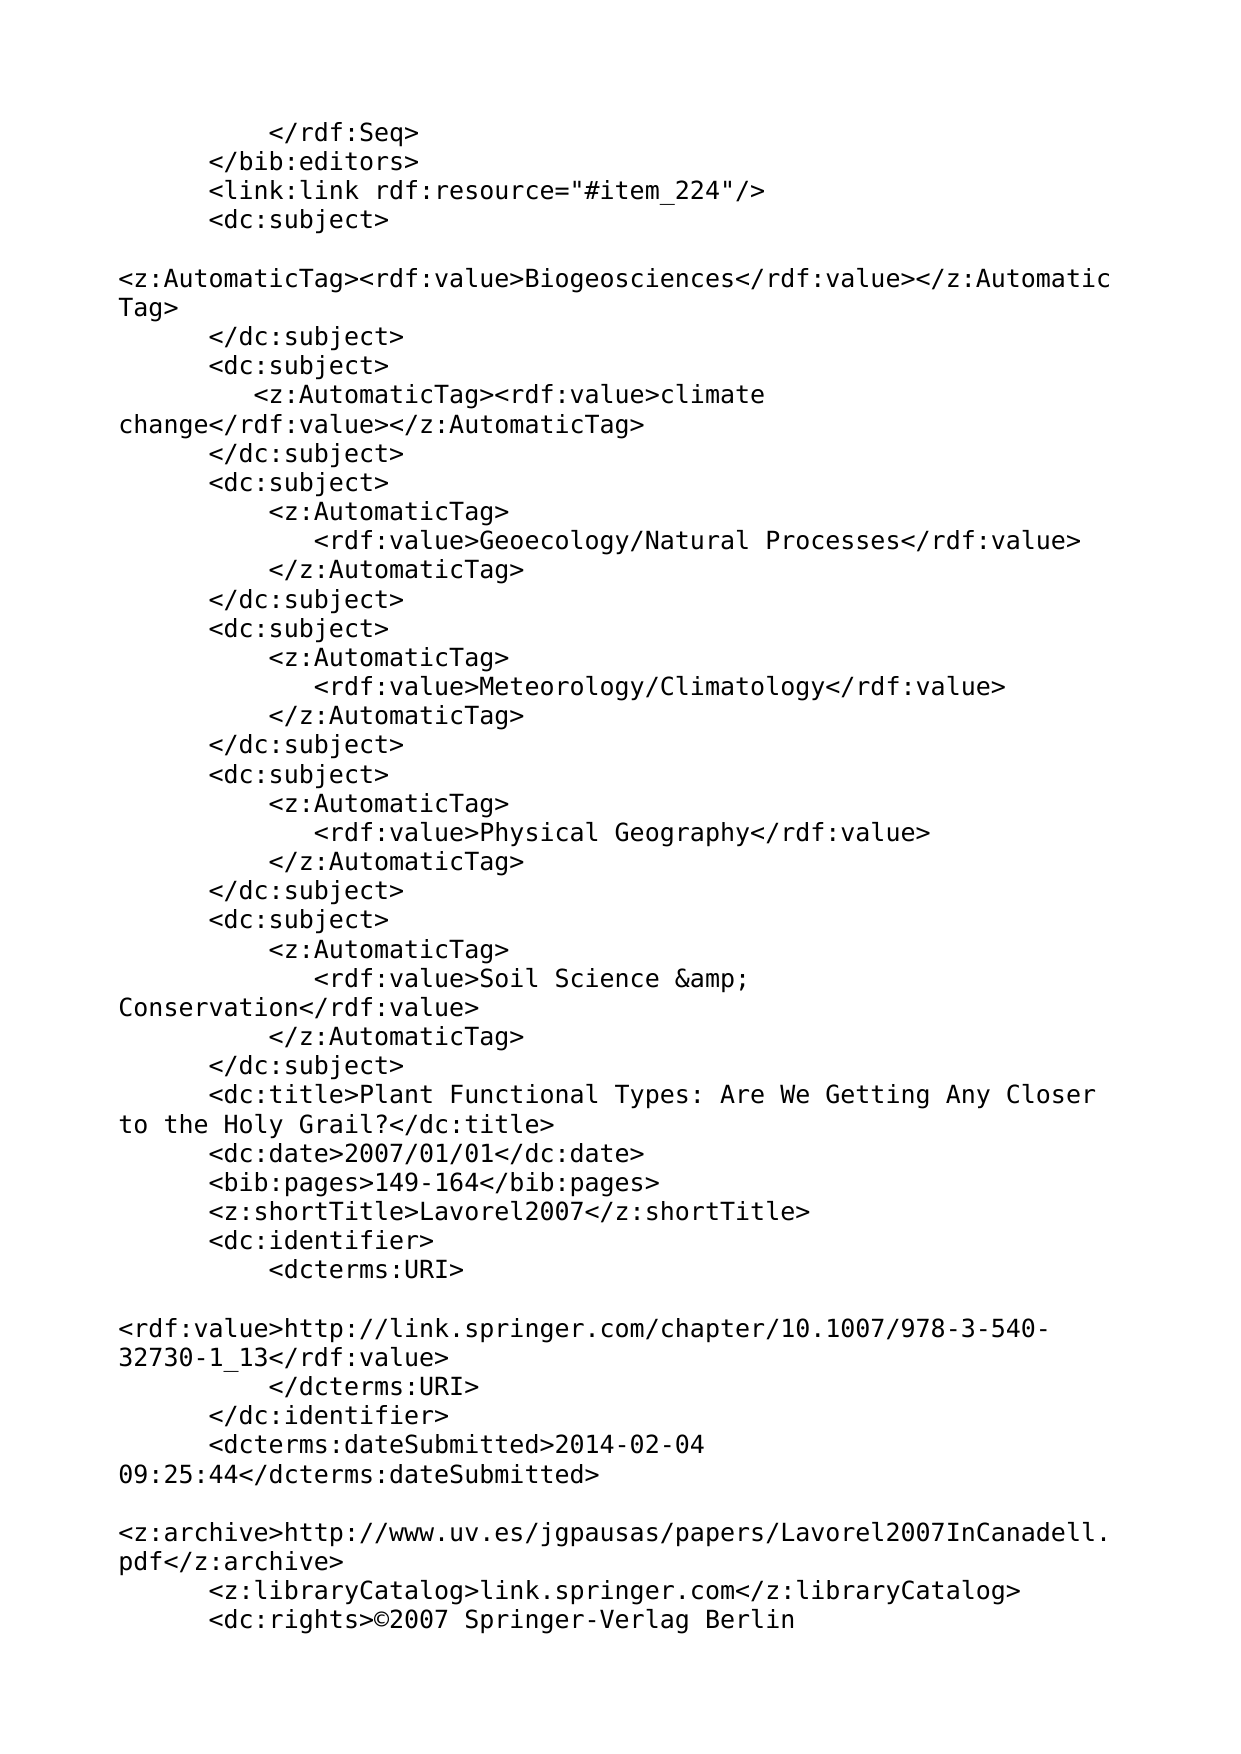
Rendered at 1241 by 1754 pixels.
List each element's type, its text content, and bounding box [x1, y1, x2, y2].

text </rdf:Seq> </bib:editors> <link:link rdf:resource="#item_224"/> <dc:subject> <z:AutomaticTag><rdf:value>Biogeosciences</rdf:value></z:AutomaticTag> </dc:subject> <dc:subject> <z:AutomaticTag><rdf:value>climate change</rdf:value></z:AutomaticTag> </dc:subject> <dc:subject> <z:AutomaticTag> <rdf:value>Geoecology/Natural Processes</rdf:value> </z:AutomaticTag> </dc:subject> <dc:subject> <z:AutomaticTag> <rdf:value>Meteorology/Climatology</rdf:value> </z:AutomaticTag> </dc:subject> <dc:subject> <z:AutomaticTag> <rdf:value>Physical Geography</rdf:value> </z:AutomaticTag> </dc:subject> <dc:subject> <z:AutomaticTag> <rdf:value>Soil Science &amp; Conservation</rdf:value> </z:AutomaticTag> </dc:subject> <dc:title>Plant Functional Types: Are We Getting Any Closer to the Holy Grail?</dc:title> <dc:date>2007/01/01</dc:date> <bib:pages>149-164</bib:pages> <z:shortTitle>Lavorel2007</z:shortTitle> <dc:identifier> <dcterms:URI> <rdf:value>http://link.springer.com/chapter/10.1007/978-3-540-32730-1_13</rdf:value> </dcterms:URI> </dc:identifier> <dcterms:dateSubmitted>2014-02-04 09:25:44</dcterms:dateSubmitted> <z:archive>http://www.uv.es/jgpausas/papers/Lavorel2007InCanadell.pdf</z:archive> <z:libraryCatalog>link.springer.com</z:libraryCatalog> <dc:rights>©2007 Springer-Verlag Berlin [118, 118, 1122, 1635]
